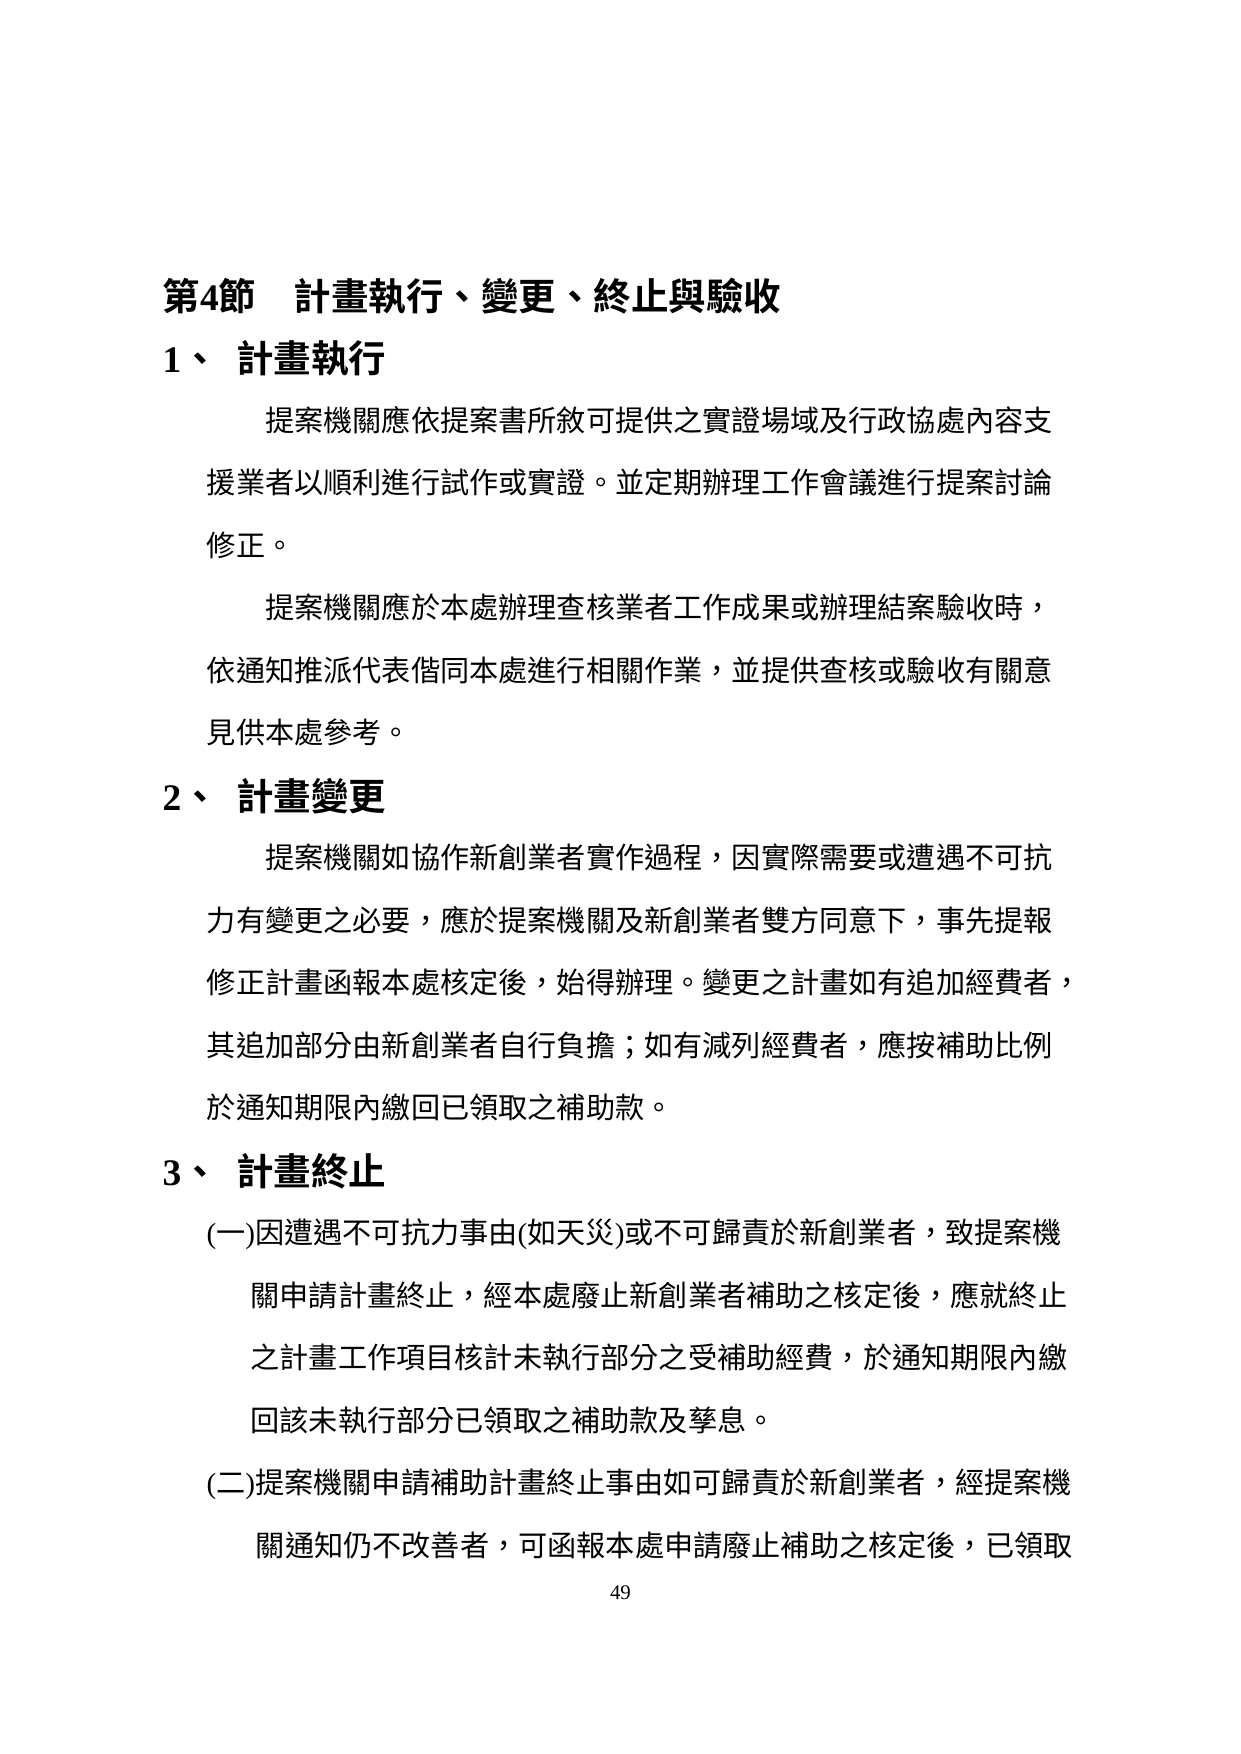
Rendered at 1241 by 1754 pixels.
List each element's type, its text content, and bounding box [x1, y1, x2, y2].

list 計畫變更 [162, 752, 1078, 814]
list 計畫執行、變更、終止與驗收 [162, 252, 1078, 314]
text 提案機關如協作新創業者實作過程，因實際需要或遭遇不可抗力有變更之必要，應於提案機關及新創業者雙方同意下，事先提報修正計畫函報本處核定後，始得辦理。變更之計畫如有追加經費者，其追加部分由新創業者自行負擔；如有減列經費者，應按補助比例於通知期限內繳回已領取之補助款。 [207, 814, 1078, 1127]
text 提案機關應於本處辦理查核業者工作成果或辦理結案驗收時，依通知推派代表偕同本處進行相關作業，並提供查核或驗收有關意見供本處參考。 [207, 564, 1078, 752]
list 計畫執行 [162, 314, 1078, 377]
list 計畫終止 [162, 1127, 1078, 1189]
text (二)提案機關申請補助計畫終止事由如可歸責於新創業者，經提案機關通知仍不改善者，可函報本處申請廢止補助之核定後，已領取 [206, 1439, 1078, 1564]
text 提案機關應依提案書所敘可提供之實證場域及行政協處內容支援業者以順利進行試作或實證。並定期辦理工作會議進行提案討論修正。 [207, 377, 1078, 564]
text (一)因遭遇不可抗力事由(如天災)或不可歸責於新創業者，致提案機關申請計畫終止，經本處廢止新創業者補助之核定後，應就終止之計畫工作項目核計未執行部分之受補助經費，於通知期限內繳回該未執行部分已領取之補助款及孳息。 [206, 1189, 1078, 1439]
